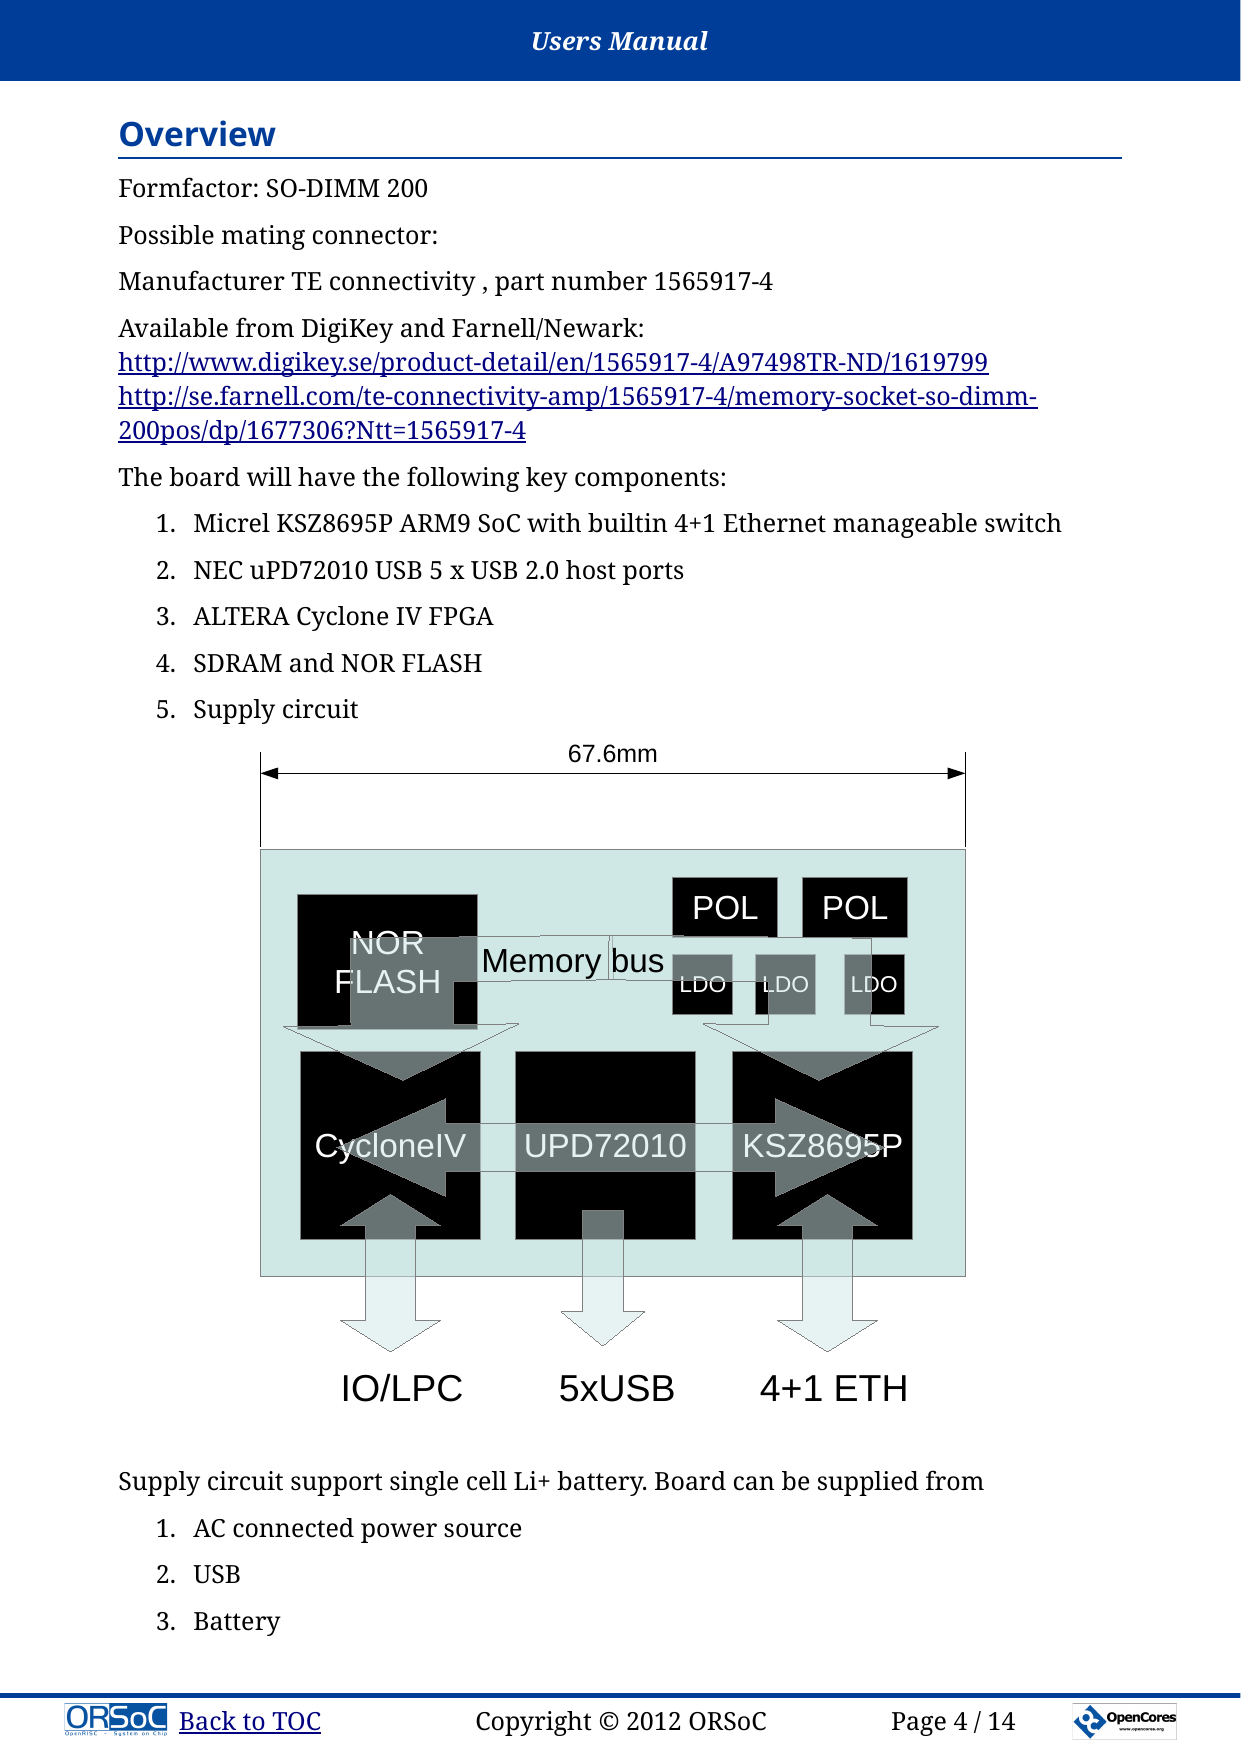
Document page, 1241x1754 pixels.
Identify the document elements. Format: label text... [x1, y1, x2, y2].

picture [1072, 1703, 1177, 1740]
list Battery [156, 1603, 1122, 1638]
subtitle Overview [118, 111, 1122, 157]
list AC connected power source [156, 1510, 1122, 1544]
list Micrel KSZ8695P ARM9 SoC with builtin 4+1 Ethernet manageable switch [156, 506, 1122, 540]
text Possible mating connector: [118, 217, 1122, 251]
list NEC uPD72010 USB 5 x USB 2.0 host ports [156, 552, 1122, 586]
picture [64, 1703, 168, 1736]
text The board will have the following key components: [118, 459, 1122, 493]
list ALTERA Cyclone IV FPGA [156, 599, 1122, 633]
text Supply circuit support single cell Li+ battery. Board can be supplied from [118, 1464, 1122, 1498]
list Supply circuit [156, 692, 1122, 726]
list SDRAM and NOR FLASH [156, 645, 1122, 679]
list USB [156, 1557, 1122, 1591]
text Available from DigiKey and Farnell/Newark: http://www.digikey.se/product-detail/en/1565917-4/A97498TR-ND/1619799 http://se.farnell.com/te-connectivity-amp/1565917-4/memory-socket-so-dimm-200pos/dp/1677306?Ntt=1565917-4 [118, 310, 1122, 447]
text Manufacturer TE connectivity , part number 1565917-4 [118, 264, 1122, 298]
text Formfactor: SO-DIMM 200 [118, 171, 1122, 205]
